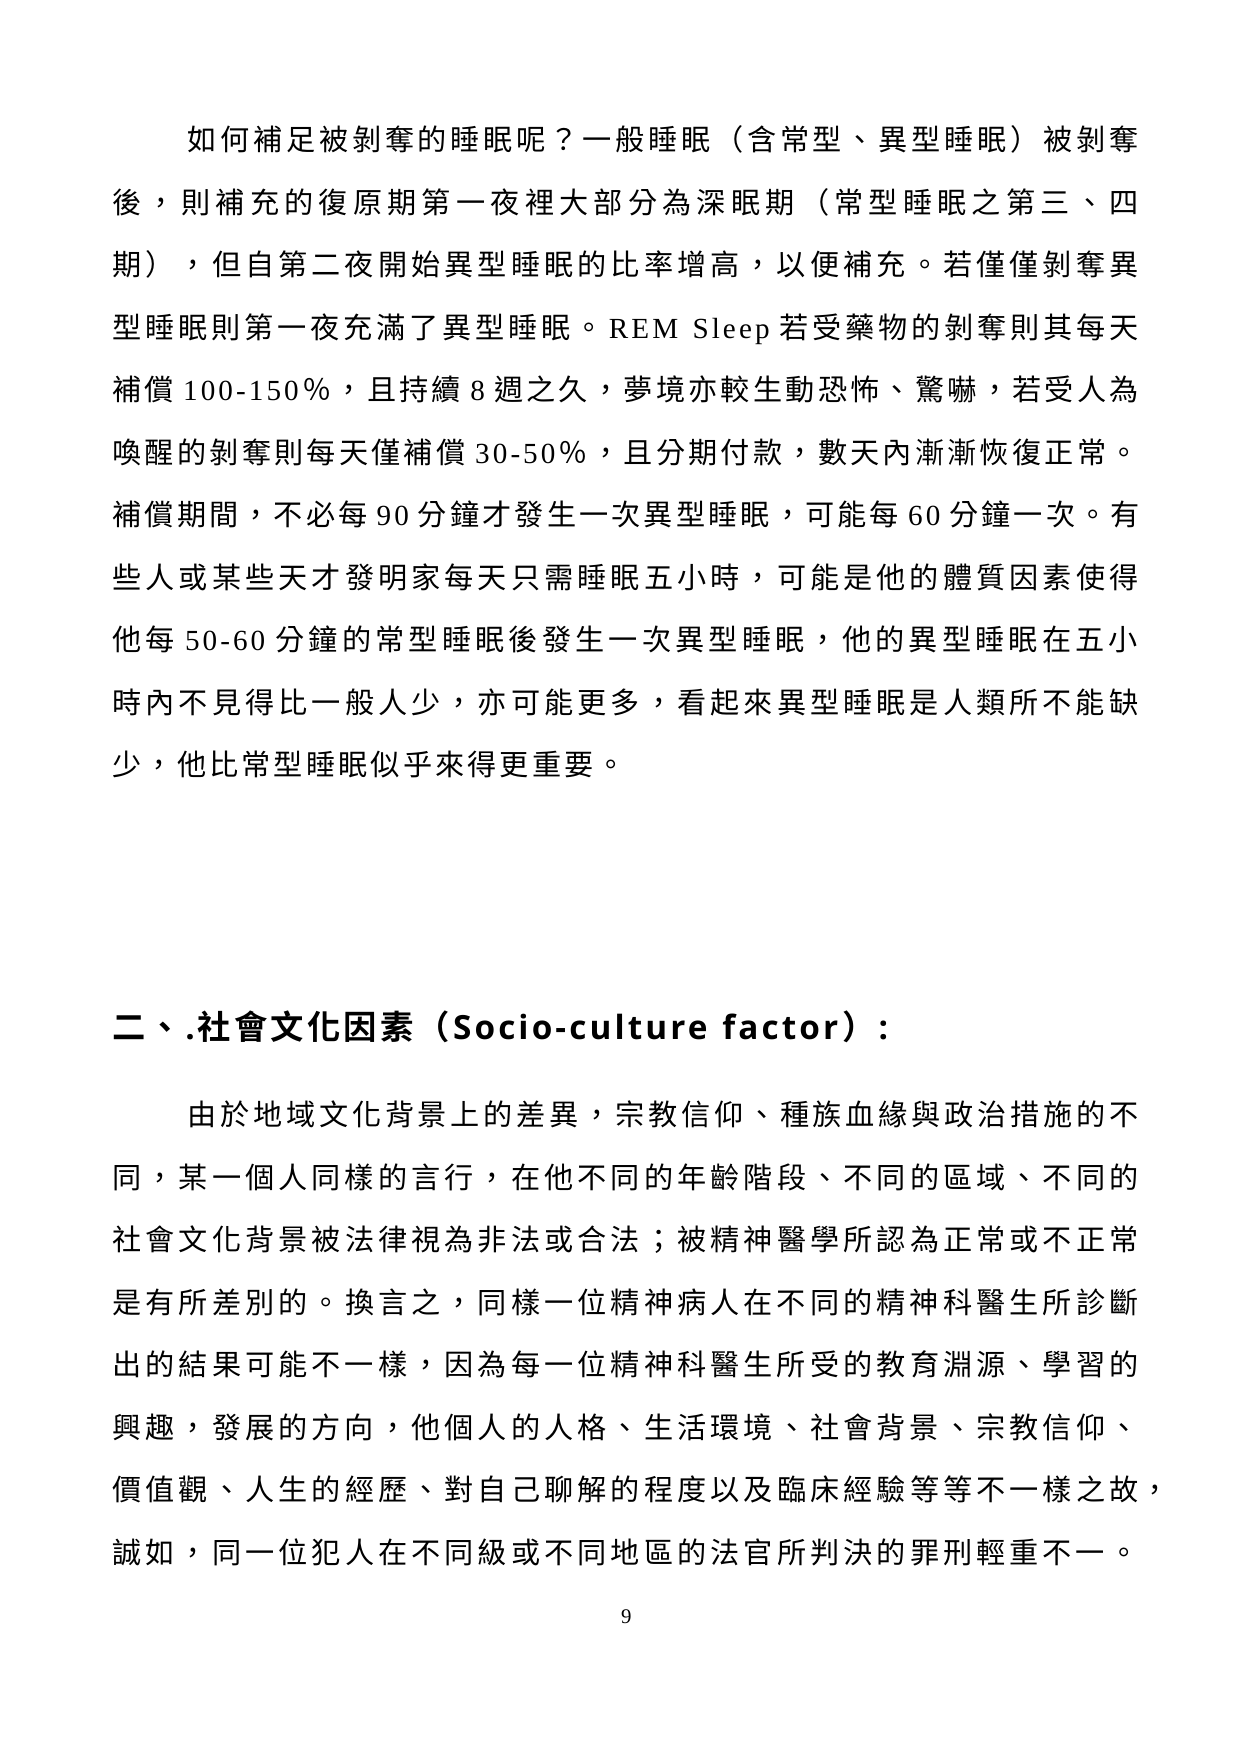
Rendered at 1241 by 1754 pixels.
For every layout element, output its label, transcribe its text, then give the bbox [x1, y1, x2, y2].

text 如何補足被剝奪的睡眠呢？一般睡眠（含常型、異型睡眠）被剝奪後，則補充的復原期第一夜裡大部分為深眠期（常型睡眠之第三、四期），但自第二夜開始異型睡眠的比率增高，以便補充。若僅僅剝奪異型睡眠則第一夜充滿了異型睡眠。REM Sleep若受藥物的剝奪則其每天補償100-150％，且持續8週之久，夢境亦較生動恐怖、驚嚇，若受人為喚醒的剝奪則每天僅補償30-50％，且分期付款，數天內漸漸恢復正常。補償期間，不必每90分鐘才發生一次異型睡眠，可能每60分鐘一次。有些人或某些天才發明家每天只需睡眠五小時，可能是他的體質因素使得他每50-60分鐘的常型睡眠後發生一次異型睡眠，他的異型睡眠在五小時內不見得比一般人少，亦可能更多，看起來異型睡眠是人類所不能缺少，他比常型睡眠似乎來得更重要。 [112, 96, 1140, 784]
text 由於地域文化背景上的差異，宗教信仰、種族血緣與政治措施的不同，某一個人同樣的言行，在他不同的年齡階段、不同的區域、不同的社會文化背景被法律視為非法或合法；被精神醫學所認為正常或不正常是有所差別的。換言之，同樣一位精神病人在不同的精神科醫生所診斷出的結果可能不一樣，因為每一位精神科醫生所受的教育淵源、學習的興趣，發展的方向，他個人的人格、生活環境、社會背景、宗教信仰、價值觀、人生的經歷、對自己聊解的程度以及臨床經驗等等不一樣之故，誠如，同一位犯人在不同級或不同地區的法官所判決的罪刑輕重不一。人的思想、言語、行為都受到社會制度或傳統道德文化的批判、約束、牽制而有所影響。例如，日本人的女兒長大了大都只跟母親說話，很少跟父親有溝通，父親一般是嚴肅而冷漠疏遠、高不可攀之態度，假若有長大成人的女兒跟老父親太親暱樣，則會被社會制度或風俗文化批判為有問題，因為此種傳統道德的約束，使得日本一般長大成人的女子不敢主動去向父親撒嬌，父親也不好意思隨便親近女兒，以免威嚴受挫。還有對情緒的反應態度，日本人較表現出內慍而不發、忍耐的意志強，若遭遇打擊則忍氣吞聲、表現出大男子英雄氣概的精神；而美國人則較活潑、豪爽、情緒的奔放自由，一有事就叫喊出來，因此同樣一件情緒的流露表現，日本人看了認為是情緒太劇烈了，而美國人則覺得很自然的，沒有什麼。美國人的想法正直、天真可愛與中國人保守、含蓄、穩重亦不同。在美國、你若欠債愈多，愈能借到錢，美國人認為別人既然敢借錢給你，讓你欠債，表示別人能夠信任你。我也可以信任你而借錢給你；中國人則剛好相反，認為既然你欠別人錢愈多，表示你愈無能力還債，或不夠信用，不肯還債，當然，我才不吃此虧，有錢也不肯借你，怕萬一你賴帳，中國人慣用投射心裡，將自己內心所想的，假設或猜測別人也是這麼想，即自我中心意識較強。另外中國人管教孩子要聽話、乖乖、順從、小孩有耳無嘴，不能隨便說話，應該保持緘默，上課時要尊師重道，不能隨便發問，放學回家後不能出去跟野孩子遊玩，乖乖地給我關在房間裡好好讀書、寫字……如此漸漸形成內向害羞、畏縮刻板的氣質，一般人的觀念認為擁有這麼乖的孩子才最得父母的寵愛與讚賞，可惜的是有些內向小朋友、害羞、敏感、固執、孤立、少活動、少興趣而只成天閉門用功的孩子已經是類分裂型人格的問題孩子（schizoid or isolated personality）父母往往看不出來有問題，反而將其當作掌上明珠而過份保護、溺愛、表揚、讚美，一旦長大面臨社會上實際複雜的環境時，即適應不了，更增加精神內在的壓力與焦慮而精神即崩潰。美國人剛好相反，小孩子活潑、調皮、上課時搗蛋、逃課、喜歡跟老師發問辯論，對沒有好感的老師則請出課堂之外，不給上課，因此老師為了迎合學生的考核與好感，即假裝懂很多，上課時盡量吹牛，愈是會蓋的老師，愈受學生歡迎。在開學術討論會也是一樣，愈會講話，口才好，吹蓋較多的，不論是否僅靠猜測的，就愈被人認為很棒（Smart），美國人一向慣愛誇大，好奇而追求新鮮、時尚、變化多。否則緘默不語的明知者即被誤認為是一竅不通。若在美國行醫開業需要會吹蓋，需向病人解釋病情，吃什麼藥、如何去治療、復健與預防，預後怎麼樣，講得愈多，病人愈相信你，可是這麼一來一天之內就看不了多少個病人，且又容易碰上法律上的醫療糾紛，扣所得稅，所以在美國開業並不容易的。反之，在中國傳統上的病人去看醫生則不能隨便發問，並且寺廟林立，拜神明偶像的風俗到處皆是，亦不難見到病家到寺廟乞求那不言不語的偶像所抽到的籤當作處方去購中藥（Herb）或取些香灰、聖水當作藥物來治病，這只不過是一種心裡的自我暗示作用，但卻是一般崇拜偶像的迷信的病者心靈所寄託之對象，所依靠之「安全島」。如此一來中國大夫很少多費口舌給病人解釋病情與治療，若解釋愈多，愈被認為是不夠持重老成，愈不夠像偶像神明那麼沈默、神秘、玄奧高深莫測，會說出話的神明就不夠玄秘感了，不講話才有尊嚴，才是高明、才是權威，大夫講多的就是不行，就是賣唱膏藥的江湖郎中。怪不得在台灣開業醫生有的一天裡可以應付上100-200個病人，而且生意日益興隆。 [112, 1071, 1140, 1571]
text 二、.社會文化因素（Socio-culture factor）: [112, 984, 1140, 1046]
